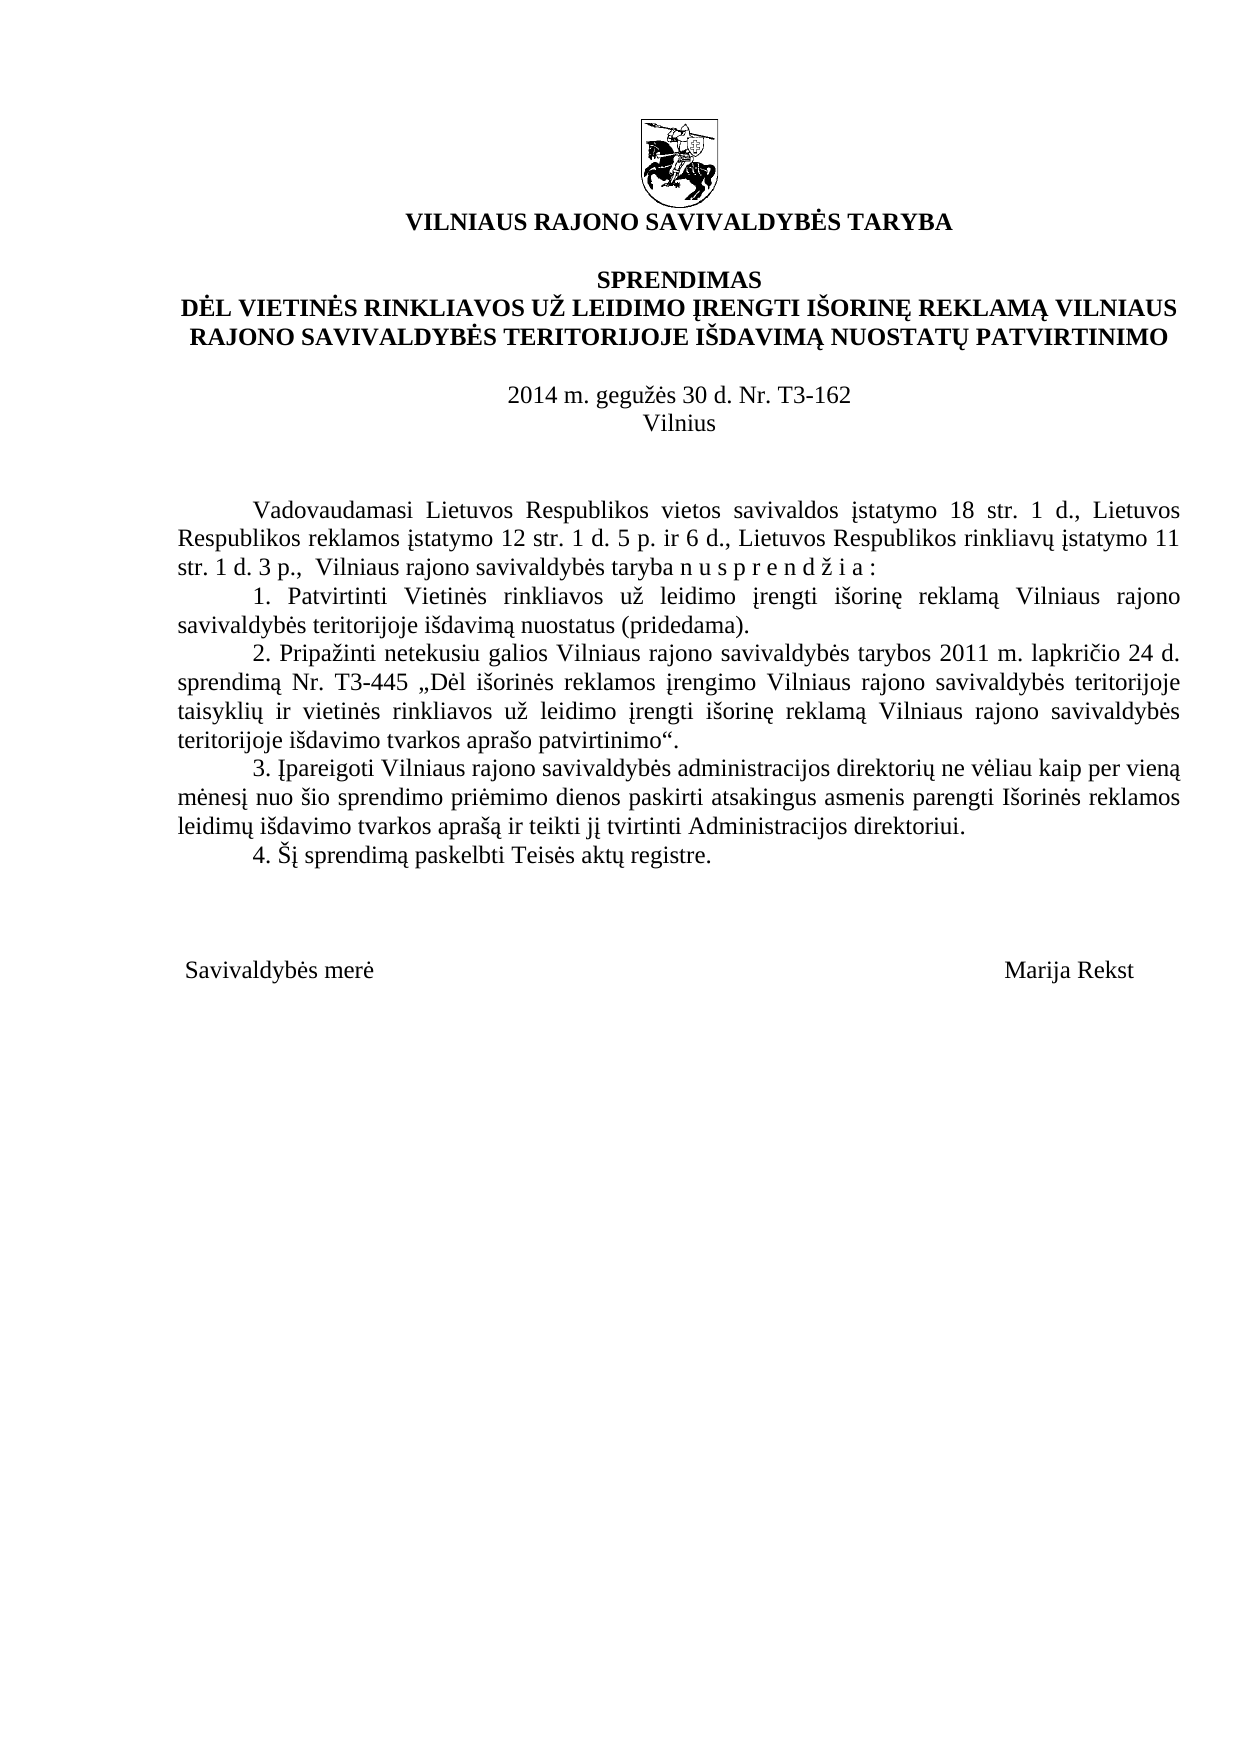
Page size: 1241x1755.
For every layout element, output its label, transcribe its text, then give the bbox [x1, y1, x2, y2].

text SPRENDIMAS [177, 265, 1181, 293]
text 4. Šį sprendimą paskelbti Teisės aktų registre. [177, 840, 1181, 868]
text 2014 m. gegužės 30 d. Nr. T3-162 [177, 380, 1181, 408]
text 2. Pripažinti netekusiu galios Vilniaus rajono savivaldybės tarybos 2011 m. lapkričio 24 d. sprendimą Nr. T3-445 „Dėl išorinės reklamos įrengimo Vilniaus rajono savivaldybės teritorijoje taisyklių ir vietinės rinkliavos už leidimo įrengti išorinę reklamą Vilniaus rajono savivaldybės teritorijoje išdavimo tvarkos aprašo patvirtinimo“. [177, 638, 1181, 753]
text 3. Įpareigoti Vilniaus rajono savivaldybės administracijos direktorių ne vėliau kaip per vieną mėnesį nuo šio sprendimo priėmimo dienos paskirti atsakingus asmenis parengti Išorinės reklamos leidimų išdavimo tvarkos aprašą ir teikti jį tvirtinti Administracijos direktoriui. [177, 753, 1181, 840]
text Savivaldybės merė Marija Rekst [177, 955, 1181, 983]
text DĖL VIETINĖS RINKLIAVOS UŽ LEIDIMO ĮRENGTI IŠORINĘ REKLAMĄ VILNIAUS RAJONO SAVIVALDYBĖS TERITORIJOJE IŠDAVIMĄ NUOSTATŲ PATVIRTINIMO [177, 293, 1181, 351]
text VILNIAUS RAJONO SAVIVALDYBĖS TARYBA [177, 207, 1181, 236]
text Vilnius [177, 408, 1181, 437]
text 1. Patvirtinti Vietinės rinkliavos už leidimo įrengti išorinę reklamą Vilniaus rajono savivaldybės teritorijoje išdavimą nuostatus (pridedama). [177, 581, 1181, 638]
text Vadovaudamasi Lietuvos Respublikos vietos savivaldos įstatymo 18 str. 1 d., Lietuvos Respublikos reklamos įstatymo 12 str. 1 d. 5 p. ir 6 d., Lietuvos Respublikos rinkliavų įstatymo 11 str. 1 d. 3 p., Vilniaus rajono savivaldybės taryba n u s p r e n d ž i a : [177, 495, 1181, 581]
